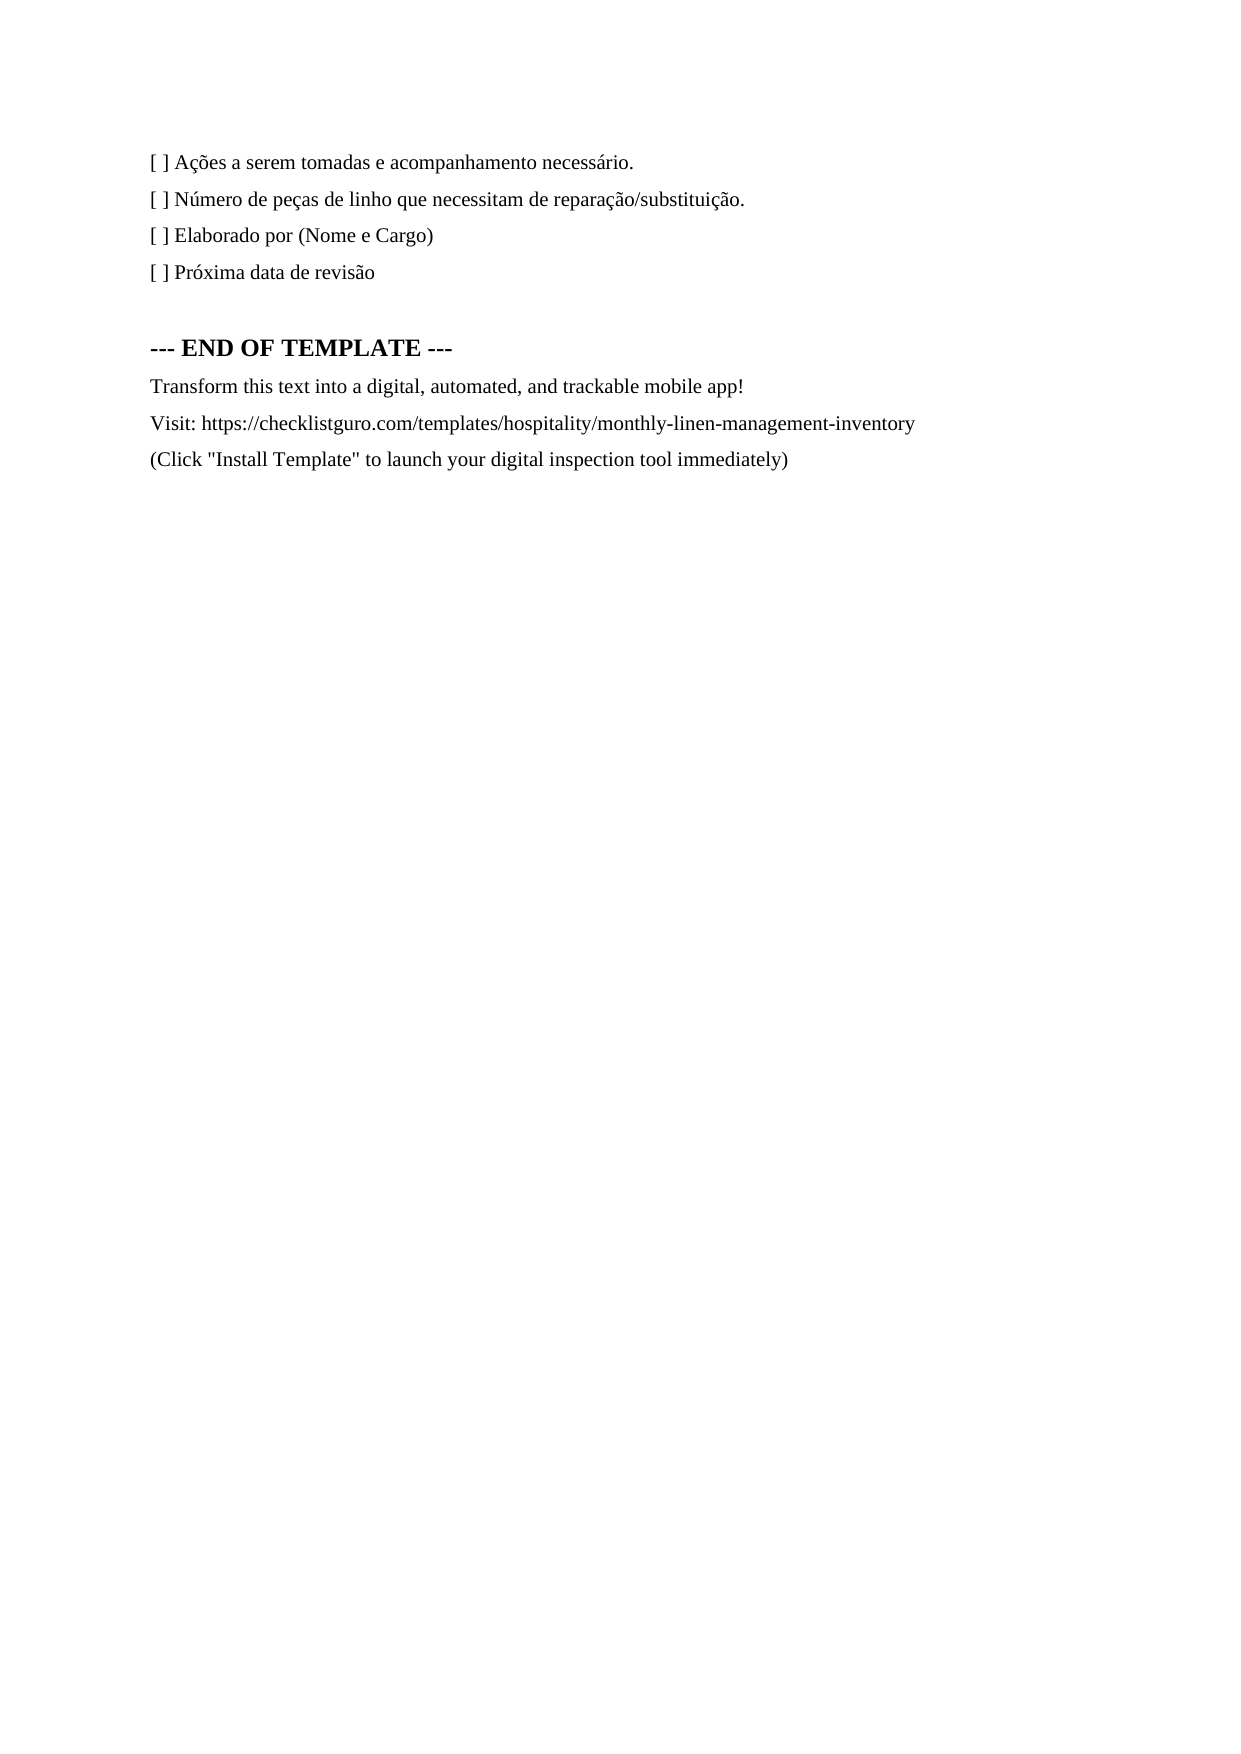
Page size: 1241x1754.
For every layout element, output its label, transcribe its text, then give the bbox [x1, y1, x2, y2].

text Transform this text into a digital, automated, and trackable mobile app! [150, 374, 1090, 398]
text (Click "Install Template" to launch your digital inspection tool immediately) [150, 447, 1090, 471]
text [ ] Próxima data de revisão [150, 260, 1090, 284]
text [ ] Ações a serem tomadas e acompanhamento necessário. [150, 150, 1090, 174]
text [ ] Número de peças de linho que necessitam de reparação/substituição. [150, 187, 1090, 211]
text --- END OF TEMPLATE --- [150, 333, 1090, 362]
text [ ] Elaborado por (Nome e Cargo) [150, 223, 1090, 247]
text Visit: https://checklistguro.com/templates/hospitality/monthly-linen-management-inventory [150, 411, 1090, 435]
